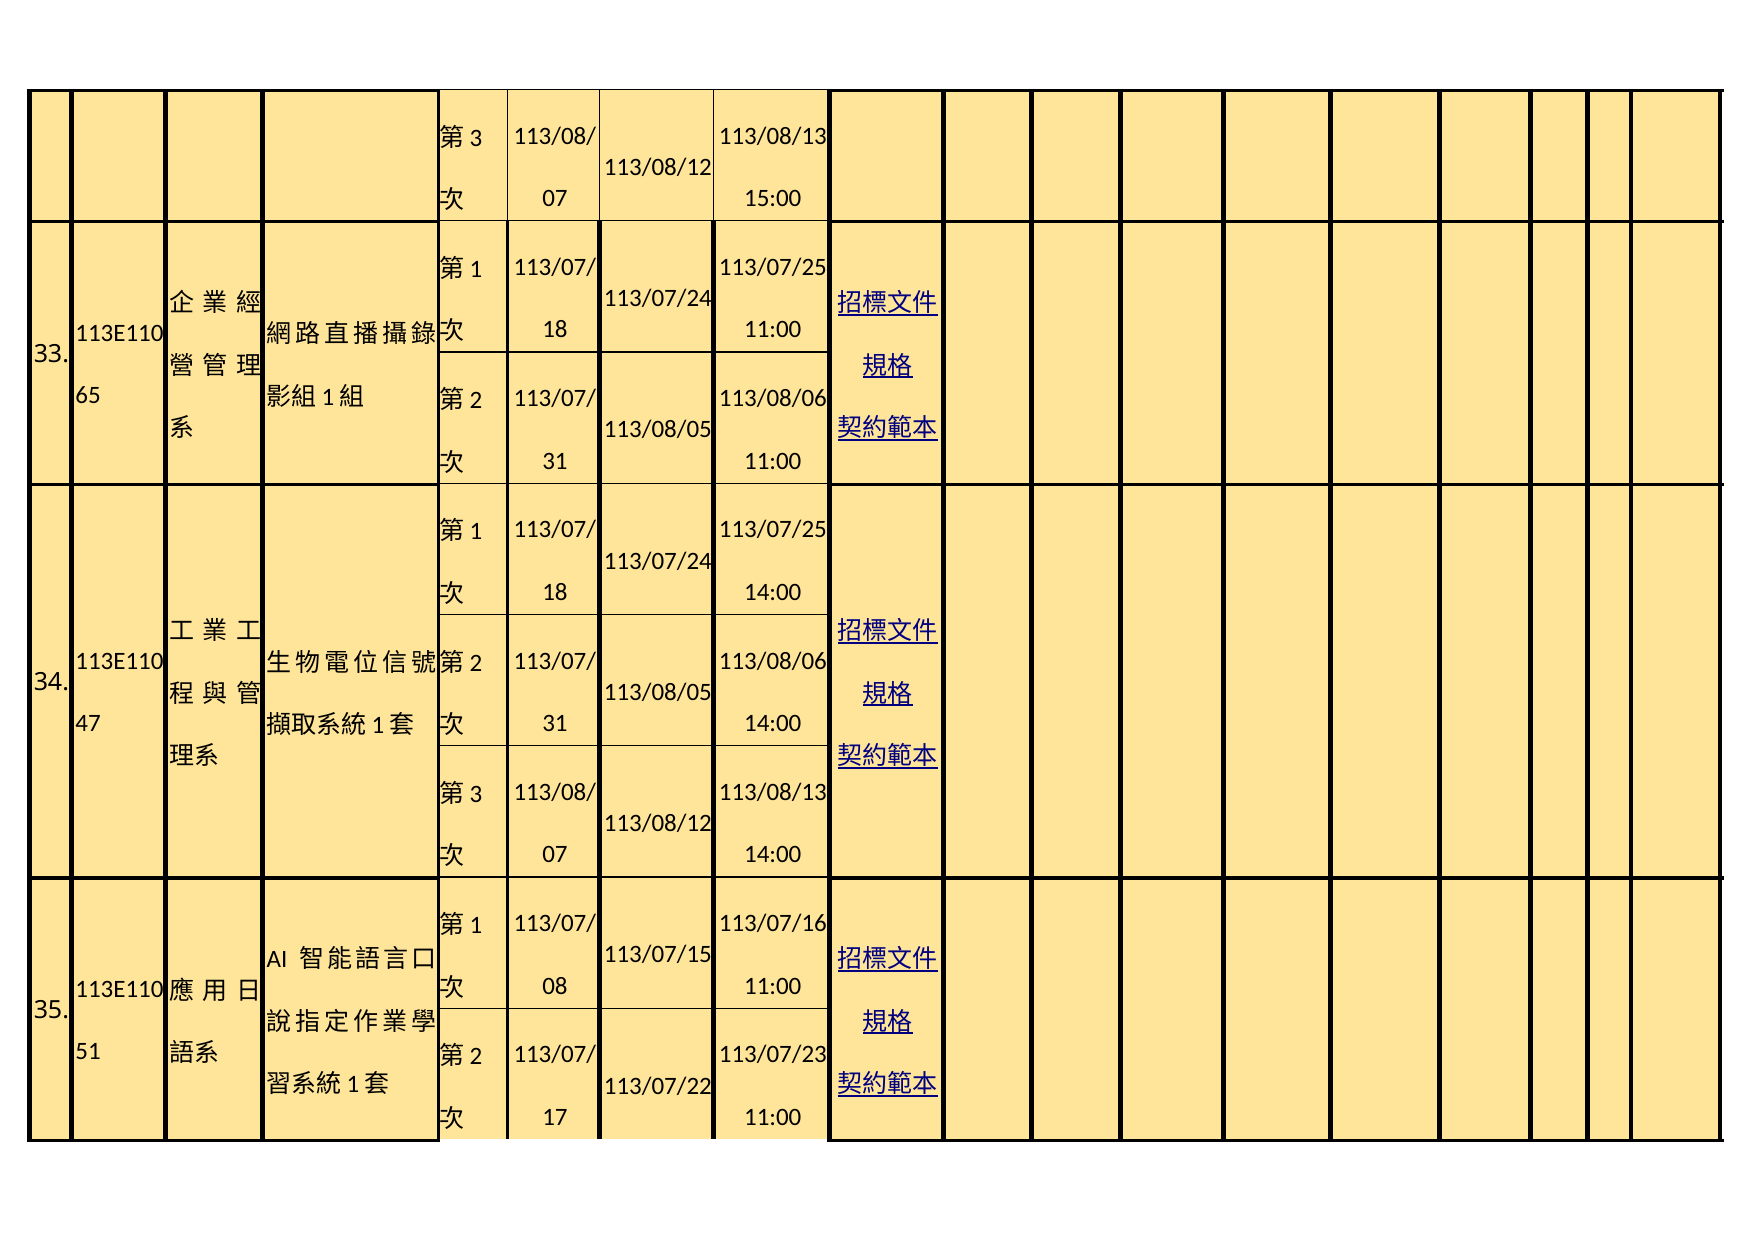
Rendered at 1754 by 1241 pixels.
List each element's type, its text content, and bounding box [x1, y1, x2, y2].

table_cell [32, 880, 69, 1139]
table_cell [1633, 92, 1718, 220]
table_cell [1123, 92, 1221, 220]
table_cell 113/07/18 [509, 221, 597, 351]
table_cell 113/07/31 [509, 615, 597, 745]
table_cell [946, 486, 1029, 876]
table_cell 工業工程與管理系 [168, 486, 260, 876]
table_cell 113/08/05 [602, 615, 711, 745]
table_cell 113E11047 [74, 486, 163, 876]
table_cell [1226, 880, 1328, 1139]
table_cell 第1次 [440, 878, 506, 1008]
table_cell 113/07/18 [509, 484, 597, 614]
table_cell [1442, 880, 1528, 1139]
table_cell 第3次 [440, 90, 507, 220]
table_cell [1590, 92, 1629, 220]
table_cell 113/07/2514:00 [716, 484, 827, 614]
table_cell [1633, 486, 1718, 876]
table_cell 113/07/1611:00 [716, 878, 827, 1008]
table_cell 第2次 [440, 1009, 506, 1139]
table_cell [1333, 880, 1437, 1139]
table_cell [168, 92, 260, 220]
table_cell 113/07/08 [509, 878, 597, 1008]
table_cell [32, 223, 69, 483]
table_cell [1533, 223, 1585, 483]
table_cell [1633, 880, 1718, 1139]
table_cell [1333, 223, 1437, 483]
table_cell 生物電位信號擷取系統1套 [265, 486, 437, 876]
table_cell 第1次 [440, 484, 506, 614]
table_cell [1123, 486, 1221, 876]
table_cell 113E11065 [74, 223, 163, 483]
table_cell [1442, 486, 1528, 876]
table_cell 113/07/24 [602, 484, 711, 614]
table_cell AI 智能語言口說指定作業學習系統1套 [265, 880, 437, 1139]
table_cell 113/07/22 [602, 1009, 711, 1139]
table_cell 113/08/12 [602, 746, 711, 876]
table_cell 113/07/24 [602, 221, 711, 351]
table_cell 第2次 [440, 353, 506, 483]
table_cell [832, 92, 941, 220]
table_cell [265, 92, 437, 220]
table_cell 113/07/17 [509, 1009, 597, 1139]
table_cell 113/08/07 [508, 90, 599, 220]
table_cell 113/08/0611:00 [716, 353, 827, 483]
table_cell [1590, 223, 1629, 483]
table_cell 招標文件 規格 契約範本 [832, 880, 941, 1139]
table_cell 113/08/0614:00 [716, 615, 827, 745]
table_cell [1442, 223, 1528, 483]
table_cell [1533, 880, 1585, 1139]
table_cell [1226, 486, 1328, 876]
table_cell 企業經營管理系 [168, 223, 260, 483]
table_cell [1034, 92, 1118, 220]
table_cell 第2次 [440, 615, 506, 745]
table_cell 113/08/12 [600, 90, 713, 220]
table_cell [1633, 223, 1718, 483]
table_cell 113E11051 [74, 880, 163, 1139]
table_cell [1034, 880, 1118, 1139]
table_cell [1533, 486, 1585, 876]
table_cell 網路直播攝錄影組1組 [265, 223, 437, 483]
table_cell [1333, 486, 1437, 876]
table_cell 應用日語系 [168, 880, 260, 1139]
table_cell 113/07/15 [602, 878, 711, 1008]
table_cell 113/07/31 [509, 353, 597, 483]
table_cell [1590, 880, 1629, 1139]
table_cell 第3次 [440, 746, 506, 876]
table_cell 113/07/2511:00 [716, 221, 827, 351]
table_cell 招標文件 規格 契約範本 [832, 486, 941, 876]
table_cell 第1次 [440, 221, 506, 351]
table_cell [946, 223, 1029, 483]
table_cell [1034, 486, 1118, 876]
table_cell 113/08/07 [509, 746, 597, 876]
table_cell [1034, 223, 1118, 483]
table_cell [1123, 880, 1221, 1139]
table_cell [1333, 92, 1437, 220]
table_cell [946, 92, 1029, 220]
table_cell 113/08/05 [602, 353, 711, 483]
table_cell [74, 92, 163, 220]
table_cell [1590, 486, 1629, 876]
table_cell [1123, 223, 1221, 483]
table_cell [32, 92, 69, 220]
table_cell 113/08/1314:00 [716, 746, 827, 876]
table_cell [32, 486, 69, 876]
table_cell [1226, 223, 1328, 483]
table_cell [1533, 92, 1585, 220]
table_cell [946, 880, 1029, 1139]
table_cell 113/07/2311:00 [716, 1009, 827, 1139]
table_cell [1226, 92, 1328, 220]
table_cell 招標文件 規格 契約範本 [832, 223, 941, 483]
table_cell 113/08/1315:00 [714, 90, 827, 220]
table_cell [1442, 92, 1528, 220]
